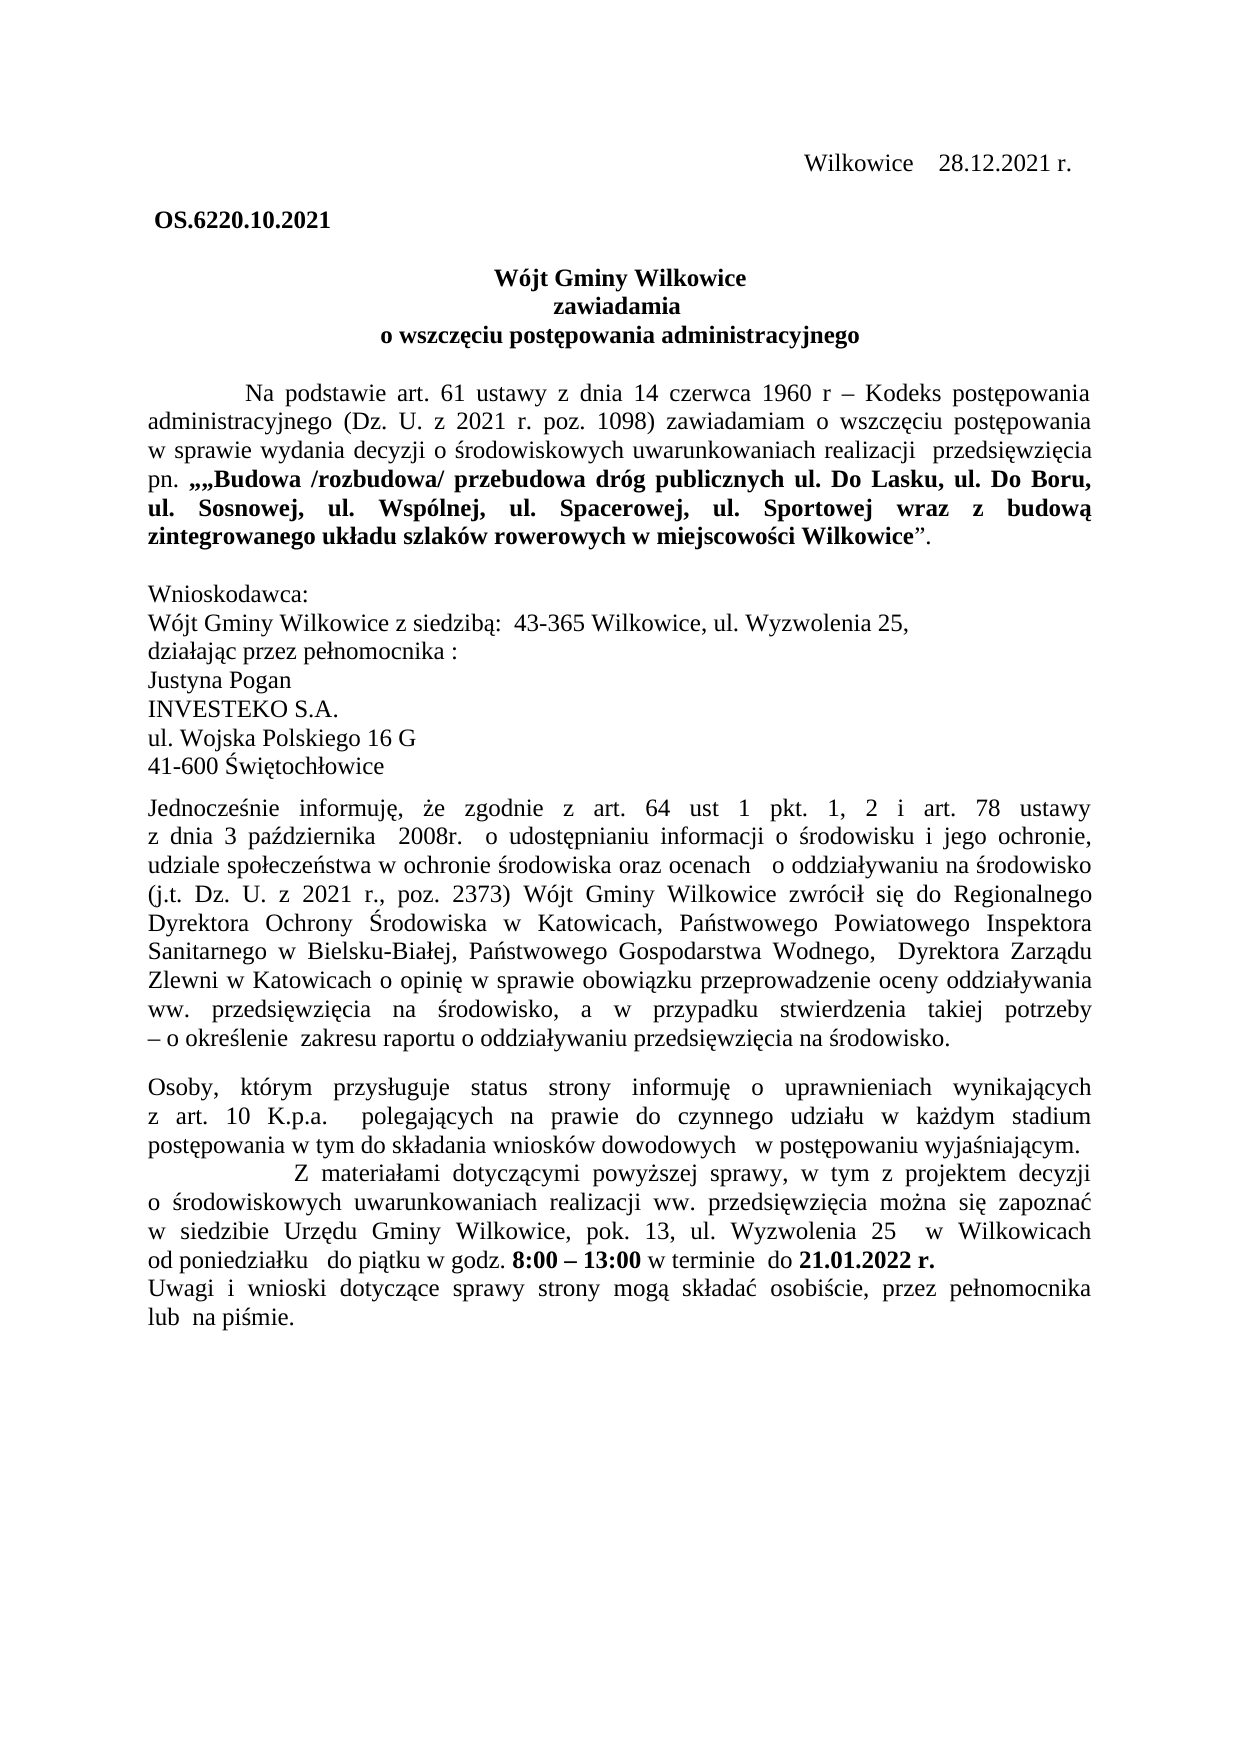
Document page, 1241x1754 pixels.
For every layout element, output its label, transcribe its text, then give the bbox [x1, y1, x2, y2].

text Wójt Gminy Wilkowice [148, 263, 1093, 291]
text Wnioskodawca: [148, 579, 1093, 608]
text zawiadamia [148, 291, 1093, 320]
text OS.6220.10.2021 [148, 205, 1093, 234]
text Justyna Pogan [148, 665, 1093, 694]
text Wójt Gminy Wilkowice z siedzibą: 43-365 Wilkowice, ul. Wyzwolenia 25, [148, 608, 1093, 636]
text 41-600 Świętochłowice [148, 751, 1093, 780]
text ul. Wojska Polskiego 16 G [148, 723, 1093, 751]
text Na podstawie art. 61 ustawy z dnia 14 czerwca 1960 r – Kodeks postępowania administracyjnego (Dz. U. z 2021 r. poz. 1098) zawiadamiam o wszczęciu postępowania w sprawie wydania decyzji o środowiskowych uwarunkowaniach realizacji przedsięwzięcia pn. „„Budowa /rozbudowa/ przebudowa dróg publicznych ul. Do Lasku, ul. Do Boru, ul. Sosnowej, ul. Wspólnej, ul. Spacerowej, ul. Sportowej wraz z budową zintegrowanego układu szlaków rowerowych w miejscowości Wilkowice”. [148, 378, 1093, 550]
text Jednocześnie informuję, że zgodnie z art. 64 ust 1 pkt. 1, 2 i art. 78 ustawy z dnia 3 października 2008r. o udostępnianiu informacji o środowisku i jego ochronie, udziale społeczeństwa w ochronie środowiska oraz ocenach o oddziaływaniu na środowisko (j.t. Dz. U. z 2021 r., poz. 2373) Wójt Gminy Wilkowice zwrócił się do Regionalnego Dyrektora Ochrony Środowiska w Katowicach, Państwowego Powiatowego Inspektora Sanitarnego w Bielsku-Białej, Państwowego Gospodarstwa Wodnego, Dyrektora Zarządu Zlewni w Katowicach o opinię w sprawie obowiązku przeprowadzenie oceny oddziaływania ww. przedsięwzięcia na środowisko, a w przypadku stwierdzenia takiej potrzeby – o określenie zakresu raportu o oddziaływaniu przedsięwzięcia na środowisko. [148, 793, 1093, 1051]
text INVESTEKO S.A. [148, 694, 1093, 723]
text Uwagi i wnioski dotyczące sprawy strony mogą składać osobiście, przez pełnomocnika lub na piśmie. [148, 1273, 1093, 1331]
text Osoby, którym przysługuje status strony informuję o uprawnieniach wynikających z art. 10 K.p.a. polegających na prawie do czynnego udziału w każdym stadium postępowania w tym do składania wniosków dowodowych w postępowaniu wyjaśniającym. [148, 1072, 1093, 1158]
text działając przez pełnomocnika : [148, 636, 1093, 665]
text o wszczęciu postępowania administracyjnego [148, 320, 1093, 349]
text Z materiałami dotyczącymi powyższej sprawy, w tym z projektem decyzji o środowiskowych uwarunkowaniach realizacji ww. przedsięwzięcia można się zapoznać w siedzibie Urzędu Gminy Wilkowice, pok. 13, ul. Wyzwolenia 25 w Wilkowicach od poniedziałku do piątku w godz. 8:00 – 13:00 w terminie do 21.01.2022 r. [148, 1158, 1093, 1273]
text Wilkowice 28.12.2021 r. [148, 148, 1093, 176]
